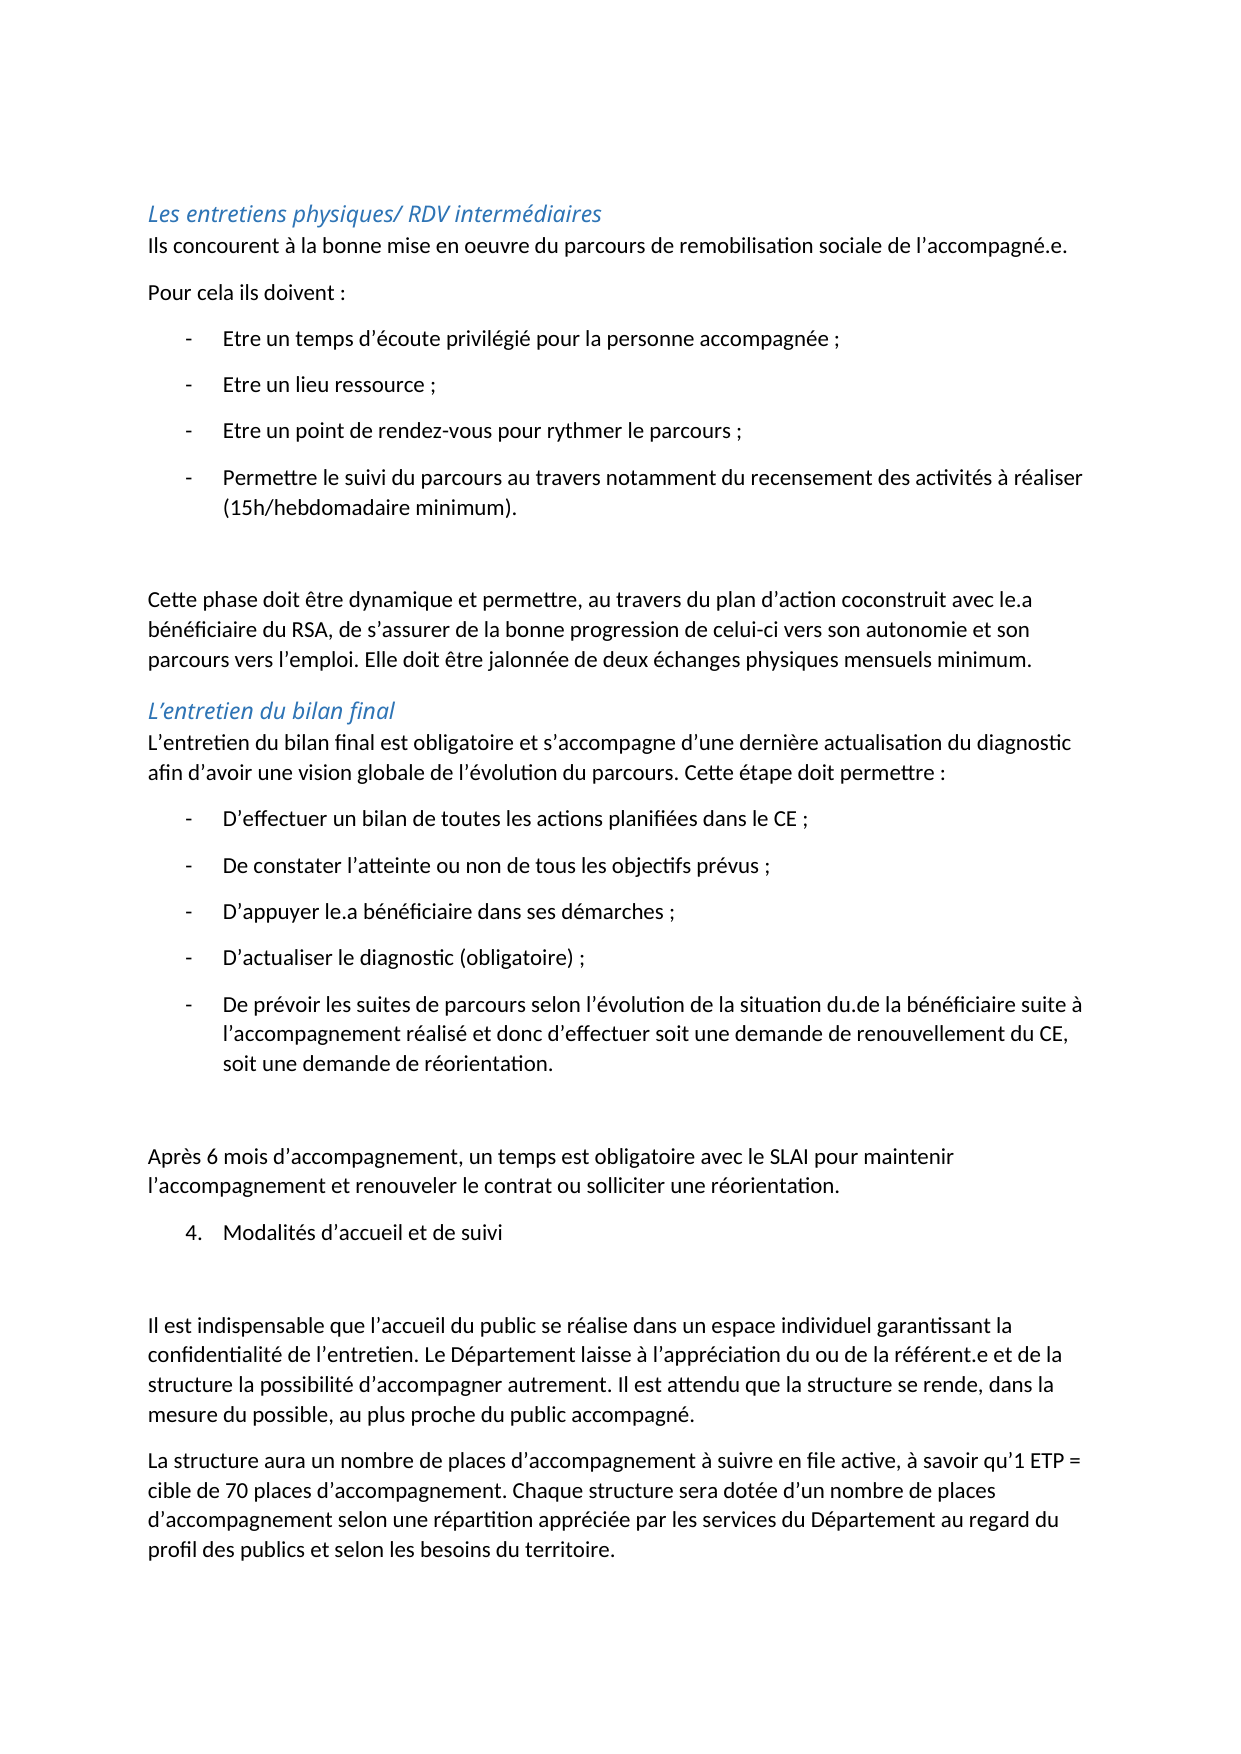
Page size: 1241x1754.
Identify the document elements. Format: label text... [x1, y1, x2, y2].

list De constater l’atteinte ou non de tous les objectifs prévus ; [185, 851, 1093, 879]
text La structure aura un nombre de places d’accompagnement à suivre en file active, à savoir qu’1 ETP = cible de 70 places d’accompagnement. Chaque structure sera dotée d’un nombre de places d’accompagnement selon une répartition appréciée par les services du Département au regard du profil des publics et selon les besoins du territoire. [148, 1446, 1093, 1563]
text Pour cela ils doivent : [148, 278, 1093, 306]
list De prévoir les suites de parcours selon l’évolution de la situation du.de la bénéficiaire suite à l’accompagnement réalisé et donc d’effectuer soit une demande de renouvellement du CE, soit une demande de réorientation. [185, 990, 1093, 1077]
text Il est indispensable que l’accueil du public se réalise dans un espace individuel garantissant la confidentialité de l’entretien. Le Département laisse à l’appréciation du ou de la référent.e et de la structure la possibilité d’accompagner autrement. Il est attendu que la structure se rende, dans la mesure du possible, au plus proche du public accompagné. [148, 1311, 1093, 1428]
subtitle Les entretiens physiques/ RDV intermédiaires [148, 198, 1093, 229]
list D’effectuer un bilan de toutes les actions planifiées dans le CE ; [185, 804, 1093, 832]
text Cette phase doit être dynamique et permettre, au travers du plan d’action coconstruit avec le.a bénéficiaire du RSA, de s’assurer de la bonne progression de celui-ci vers son autonomie et son parcours vers l’emploi. Elle doit être jalonnée de deux échanges physiques mensuels minimum. [148, 585, 1093, 673]
list Modalités d’accueil et de suivi [185, 1218, 1093, 1246]
list D’appuyer le.a bénéficiaire dans ses démarches ; [185, 897, 1093, 925]
text Ils concourent à la bonne mise en oeuvre du parcours de remobilisation sociale de l’accompagné.e. [148, 231, 1093, 259]
text Après 6 mois d’accompagnement, un temps est obligatoire avec le SLAI pour maintenir l’accompagnement et renouveler le contrat ou solliciter une réorientation. [148, 1142, 1093, 1200]
text L’entretien du bilan final est obligatoire et s’accompagne d’une dernière actualisation du diagnostic afin d’avoir une vision globale de l’évolution du parcours. Cette étape doit permettre : [148, 728, 1093, 786]
list Permettre le suivi du parcours au travers notamment du recensement des activités à réaliser (15h/hebdomadaire minimum). [185, 463, 1093, 521]
list Etre un point de rendez-vous pour rythmer le parcours ; [185, 417, 1093, 445]
list D’actualiser le diagnostic (obligatoire) ; [185, 943, 1093, 972]
list Etre un lieu ressource ; [185, 370, 1093, 398]
list Etre un temps d’écoute privilégié pour la personne accompagnée ; [185, 324, 1093, 352]
subtitle L’entretien du bilan final [148, 695, 1093, 727]
